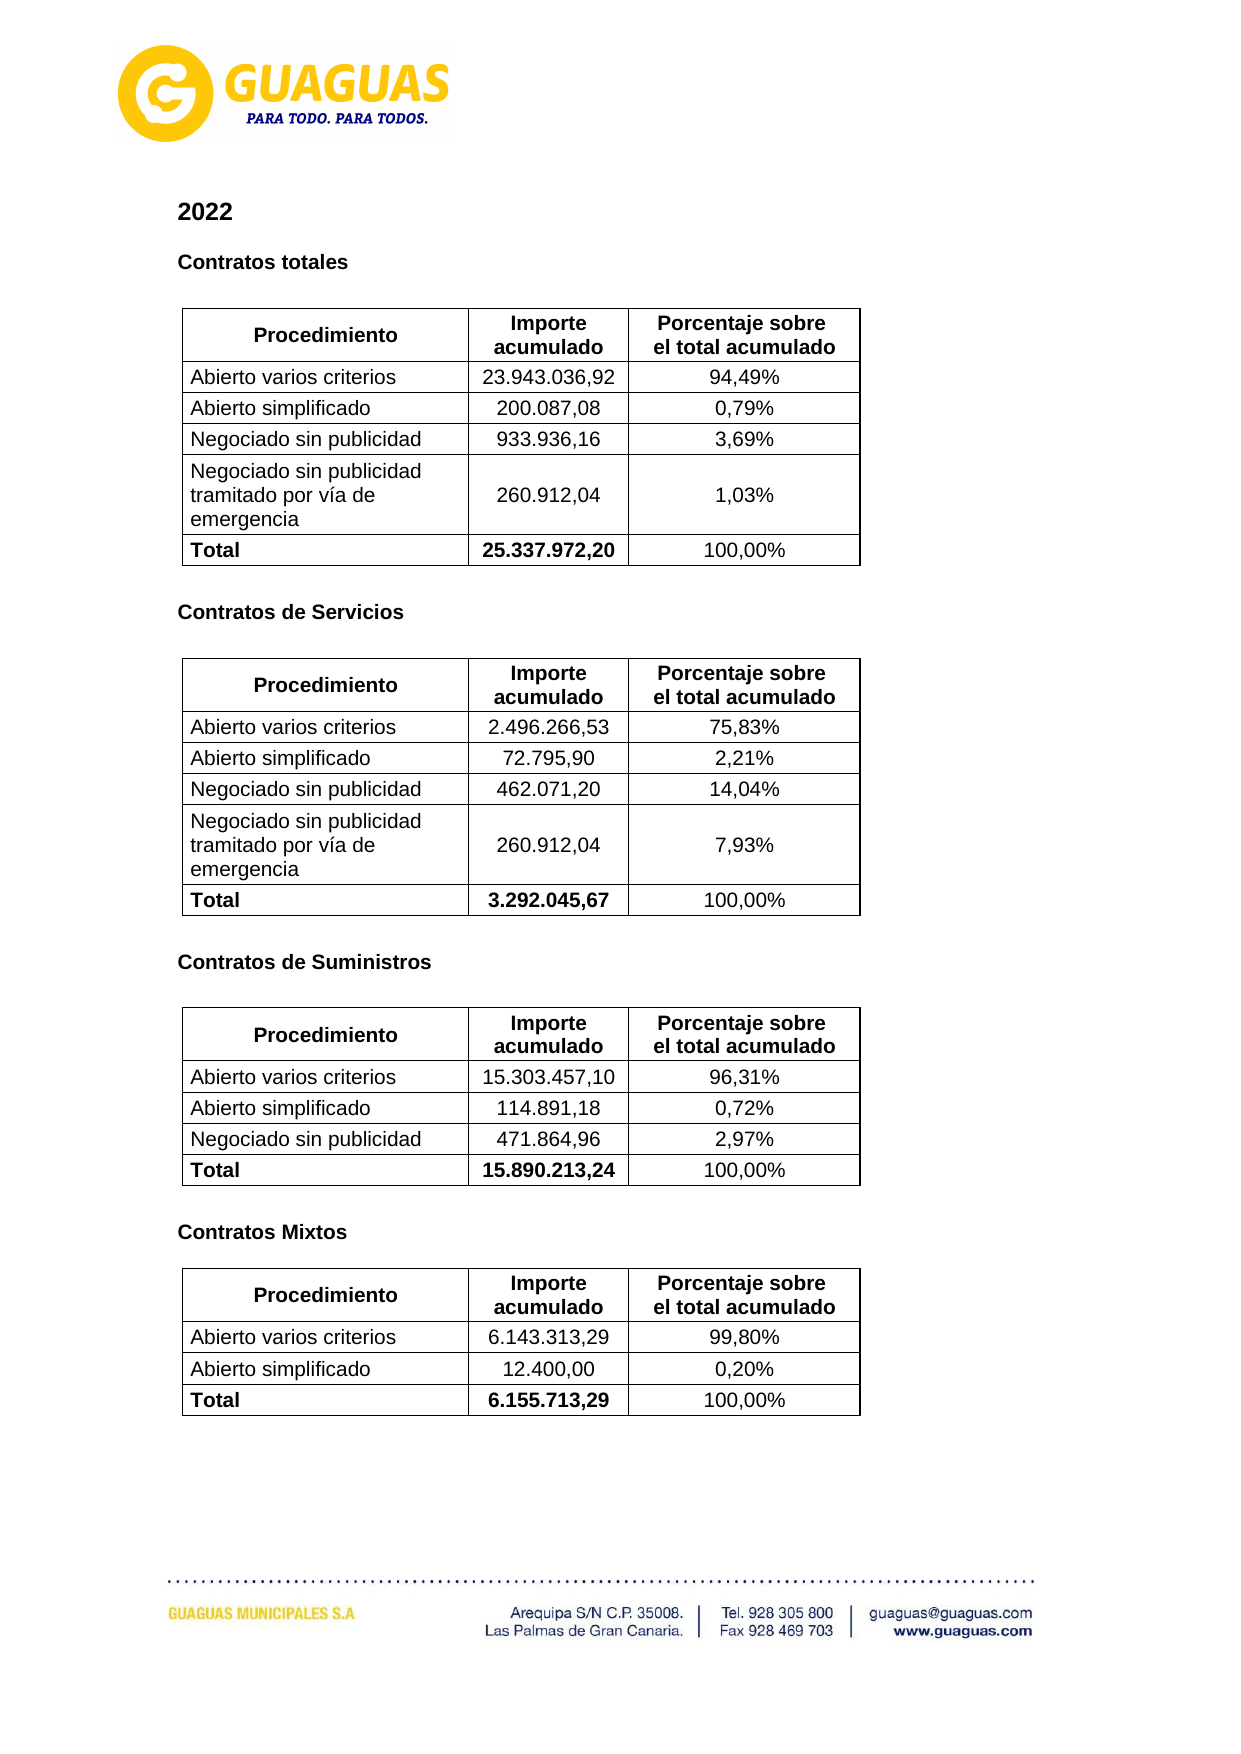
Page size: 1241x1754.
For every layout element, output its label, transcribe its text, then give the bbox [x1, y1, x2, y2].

text Contratos de Suministros [177, 950, 1063, 974]
table_cell 100,00% [629, 1155, 859, 1185]
table_header Importe acumulado [469, 1008, 628, 1060]
table_cell 0,79% [629, 393, 859, 423]
text Contratos totales [177, 250, 1063, 274]
table_cell Abierto varios criterios [183, 362, 468, 392]
table_cell 12.400,00 [469, 1353, 628, 1383]
table_header Procedimiento [183, 309, 468, 361]
table_cell Total [183, 885, 468, 915]
table_cell 260.912,04 [469, 455, 628, 534]
table_cell 6.155.713,29 [469, 1385, 628, 1415]
table_header Importe acumulado [469, 1269, 628, 1321]
table_cell 15.303.457,10 [469, 1061, 628, 1092]
table_header Porcentaje sobre el total acumulado [629, 1008, 859, 1060]
table_cell 471.864,96 [469, 1124, 628, 1154]
table_cell Negociado sin publicidad [183, 774, 468, 804]
table_cell Abierto varios criterios [183, 1061, 468, 1092]
table_cell 933.936,16 [469, 424, 628, 454]
table_cell 94,49% [629, 362, 859, 392]
table_cell Negociado sin publicidad [183, 1124, 468, 1154]
table_cell Negociado sin publicidad [183, 424, 468, 454]
table_cell 0,72% [629, 1093, 859, 1123]
table_cell 75,83% [629, 712, 859, 742]
table_cell 6.143.313,29 [469, 1322, 628, 1352]
text 2022 [177, 197, 1063, 226]
table_cell 3.292.045,67 [469, 885, 628, 915]
table_cell 15.890.213,24 [469, 1155, 628, 1185]
table_cell 7,93% [629, 805, 859, 884]
table_cell 260.912,04 [469, 805, 628, 884]
table_cell 100,00% [629, 885, 859, 915]
table_cell Total [183, 1385, 468, 1415]
table_header Procedimiento [183, 659, 468, 711]
text Contratos Mixtos [177, 1220, 1063, 1244]
table_header Porcentaje sobre el total acumulado [629, 659, 859, 711]
table_cell 0,20% [629, 1353, 859, 1383]
table_cell 3,69% [629, 424, 859, 454]
table_header Procedimiento [183, 1269, 468, 1321]
table_cell 14,04% [629, 774, 859, 804]
table_cell 2,97% [629, 1124, 859, 1154]
table_cell 25.337.972,20 [469, 535, 628, 565]
table_cell Total [183, 1155, 468, 1185]
text Contratos de Servicios [177, 600, 1063, 624]
table_cell 200.087,08 [469, 393, 628, 423]
table_cell 114.891,18 [469, 1093, 628, 1123]
table_cell Abierto simplificado [183, 393, 468, 423]
table_header Importe acumulado [469, 309, 628, 361]
table_cell 100,00% [629, 535, 859, 565]
table_cell Abierto varios criterios [183, 1322, 468, 1352]
table_cell Abierto varios criterios [183, 712, 468, 742]
table_cell 2.496.266,53 [469, 712, 628, 742]
table_header Procedimiento [183, 1008, 468, 1060]
table_cell 23.943.036,92 [469, 362, 628, 392]
table_cell 99,80% [629, 1322, 859, 1352]
table_header Porcentaje sobre el total acumulado [629, 1269, 859, 1321]
table_cell 72.795,90 [469, 743, 628, 773]
table_cell Abierto simplificado [183, 1353, 468, 1383]
table_cell Negociado sin publicidad tramitado por vía de emergencia [183, 455, 468, 534]
table_cell 96,31% [629, 1061, 859, 1092]
table_header Importe acumulado [469, 659, 628, 711]
table_cell Total [183, 535, 468, 565]
table_cell 100,00% [629, 1385, 859, 1415]
table_cell Negociado sin publicidad tramitado por vía de emergencia [183, 805, 468, 884]
table_header Porcentaje sobre el total acumulado [629, 309, 859, 361]
table_cell 1,03% [629, 455, 859, 534]
table_cell Abierto simplificado [183, 743, 468, 773]
table_cell 462.071,20 [469, 774, 628, 804]
table_cell 2,21% [629, 743, 859, 773]
table_cell Abierto simplificado [183, 1093, 468, 1123]
